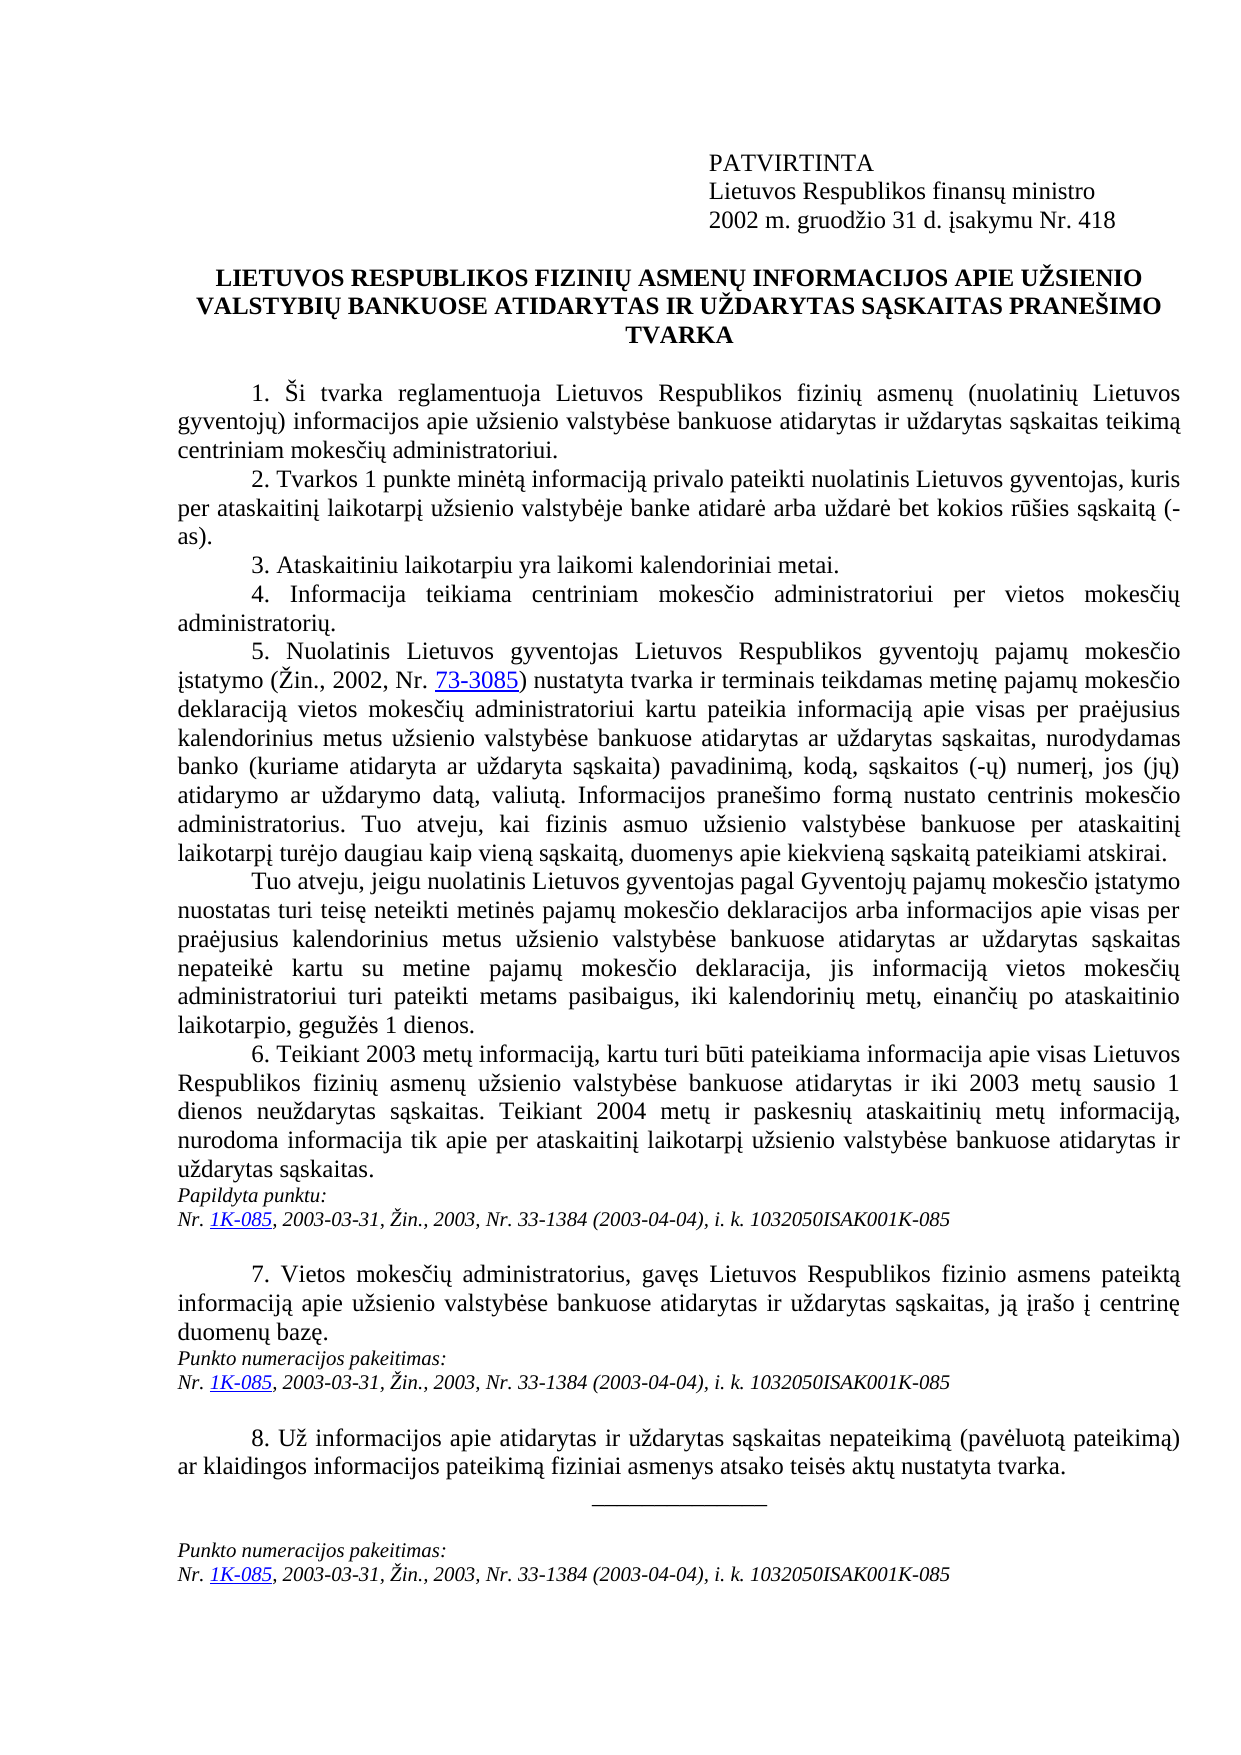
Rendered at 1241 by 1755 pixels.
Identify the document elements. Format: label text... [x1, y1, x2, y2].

text Lietuvos Respublikos finansų ministro [177, 176, 1181, 205]
text 2002 m. gruodžio 31 d. įsakymu Nr. 418 [177, 205, 1181, 234]
text 8. Už informacijos apie atidarytas ir uždarytas sąskaitas nepateikimą (pavėluotą pateikimą) ar klaidingos informacijos pateikimą fiziniai asmenys atsako teisės aktų nustatyta tvarka. [177, 1423, 1181, 1480]
text Punkto numeracijos pakeitimas: [177, 1538, 1181, 1562]
text 7. Vietos mokesčių administratorius, gavęs Lietuvos Respublikos fizinio asmens pateiktą informaciją apie užsienio valstybėse bankuose atidarytas ir uždarytas sąskaitas, ją įrašo į centrinę duomenų bazę. [177, 1259, 1181, 1346]
text Papildyta punktu: [177, 1183, 1181, 1207]
text PATVIRTINTA [177, 148, 1181, 176]
text Nr. 1K-085, 2003-03-31, Žin., 2003, Nr. 33-1384 (2003-04-04), i. k. 1032050ISAK001K-085 [177, 1370, 1181, 1394]
text Nr. 1K-085, 2003-03-31, Žin., 2003, Nr. 33-1384 (2003-04-04), i. k. 1032050ISAK001K-085 [177, 1562, 1181, 1586]
text 3. Ataskaitiniu laikotarpiu yra laikomi kalendoriniai metai. [177, 550, 1181, 579]
text 1. Ši tvarka reglamentuoja Lietuvos Respublikos fizinių asmenų (nuolatinių Lietuvos gyventojų) informacijos apie užsienio valstybėse bankuose atidarytas ir uždarytas sąskaitas teikimą centriniam mokesčių administratoriui. [177, 378, 1181, 464]
text Punkto numeracijos pakeitimas: [177, 1346, 1181, 1370]
text 2. Tvarkos 1 punkte minėtą informaciją privalo pateikti nuolatinis Lietuvos gyventojas, kuris per ataskaitinį laikotarpį užsienio valstybėje banke atidarė arba uždarė bet kokios rūšies sąskaitą (-as). [177, 464, 1181, 550]
text 6. Teikiant 2003 metų informaciją, kartu turi būti pateikiama informacija apie visas Lietuvos Respublikos fizinių asmenų užsienio valstybėse bankuose atidarytas ir iki 2003 metų sausio 1 dienos neuždarytas sąskaitas. Teikiant 2004 metų ir paskesnių ataskaitinių metų informaciją, nurodoma informacija tik apie per ataskaitinį laikotarpį užsienio valstybėse bankuose atidarytas ir uždarytas sąskaitas. [177, 1039, 1181, 1183]
text 4. Informacija teikiama centriniam mokesčio administratoriui per vietos mokesčių administratorių. [177, 579, 1181, 636]
text LIETUVOS RESPUBLIKOS FIZINIŲ ASMENŲ INFORMACIJOS APIE UŽSIENIO VALSTYBIŲ BANKUOSE ATIDARYTAS IR UŽDARYTAS SĄSKAITAS PRANEŠIMO TVARKA [177, 263, 1181, 349]
text 5. Nuolatinis Lietuvos gyventojas Lietuvos Respublikos gyventojų pajamų mokesčio įstatymo (Žin., 2002, Nr. 73-3085) nustatyta tvarka ir terminais teikdamas metinę pajamų mokesčio deklaraciją vietos mokesčių administratoriui kartu pateikia informaciją apie visas per praėjusius kalendorinius metus užsienio valstybėse bankuose atidarytas ar uždarytas sąskaitas, nurodydamas banko (kuriame atidaryta ar uždaryta sąskaita) pavadinimą, kodą, sąskaitos (-ų) numerį, jos (jų) atidarymo ar uždarymo datą, valiutą. Informacijos pranešimo formą nustato centrinis mokesčio administratorius. Tuo atveju, kai fizinis asmuo užsienio valstybėse bankuose per ataskaitinį laikotarpį turėjo daugiau kaip vieną sąskaitą, duomenys apie kiekvieną sąskaitą pateikiami atskirai. [177, 636, 1181, 866]
text ______________ [177, 1480, 1181, 1509]
text Tuo atveju, jeigu nuolatinis Lietuvos gyventojas pagal Gyventojų pajamų mokesčio įstatymo nuostatas turi teisę neteikti metinės pajamų mokesčio deklaracijos arba informacijos apie visas per praėjusius kalendorinius metus užsienio valstybėse bankuose atidarytas ar uždarytas sąskaitas nepateikė kartu su metine pajamų mokesčio deklaracija, jis informaciją vietos mokesčių administratoriui turi pateikti metams pasibaigus, iki kalendorinių metų, einančių po ataskaitinio laikotarpio, gegužės 1 dienos. [177, 866, 1181, 1039]
text Nr. 1K-085, 2003-03-31, Žin., 2003, Nr. 33-1384 (2003-04-04), i. k. 1032050ISAK001K-085 [177, 1207, 1181, 1231]
